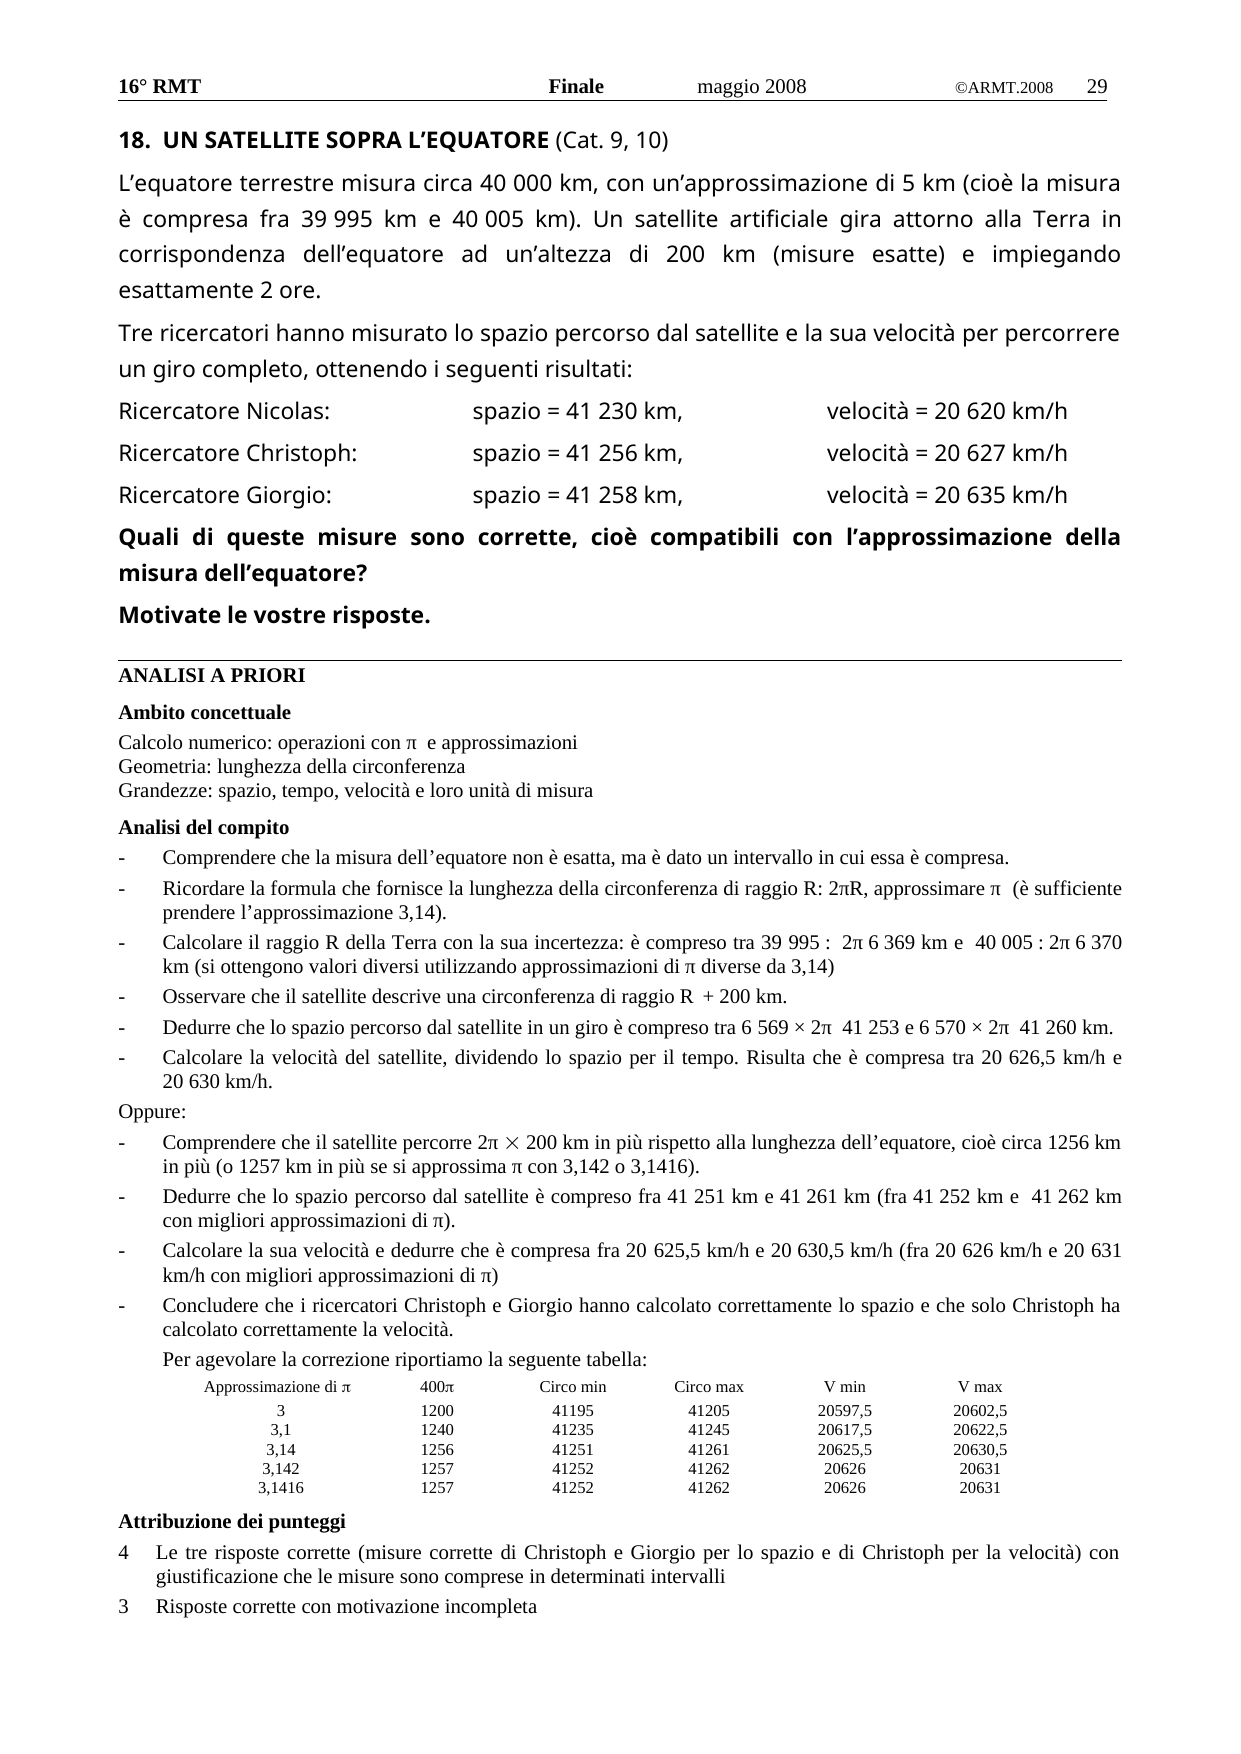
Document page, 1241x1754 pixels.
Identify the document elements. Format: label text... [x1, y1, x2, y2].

text Ambito concettuale [118, 700, 1122, 724]
text Attribuzione dei punteggi [118, 1509, 1122, 1533]
table_header Circo min [505, 1371, 641, 1401]
table_cell 41205 [641, 1401, 777, 1420]
text L’equatore terrestre misura circa 40 000 km, con un’approssimazione di 5 km (cioè la misura è compresa fra 39 995 km e 40 005 km). Un satellite artificiale gira attorno alla Terra in corrispondenza dell’equatore ad un’altezza di 200 km (misure esatte) e impiegando esattamente 2 ore. [118, 167, 1122, 306]
table_cell 20631 [912, 1459, 1048, 1478]
text Ricercatore Nicolas: spazio = 41 230 km, velocità = 20 620 km/h [118, 395, 1122, 426]
text Calcolo numerico: operazioni con π e approssimazioni [118, 730, 1122, 754]
table_cell 20626 [777, 1478, 912, 1497]
text 18. UN SATELLITE SOPRA L’EQUATORE (Cat. 9, 10) [118, 124, 1122, 156]
text ANALisi A PRIORI [118, 661, 1122, 687]
text Analisi del compito [118, 815, 1122, 839]
table_cell 41262 [641, 1459, 777, 1478]
table_cell 3,14 [192, 1439, 369, 1458]
text Per agevolare la correzione riportiamo la seguente tabella: [162, 1347, 1122, 1371]
table_cell 1256 [369, 1439, 505, 1458]
text - Calcolare il raggio R della Terra con la sua incertezza: è compreso tra 39 995 : 2π 6 369 km e 40 005 : 2π 6 370 km (si ottengono valori diversi utilizzando approssimazioni di π diverse da 3,14) [118, 930, 1122, 978]
table_cell 41251 [505, 1439, 641, 1458]
text Motivate le vostre risposte. [118, 599, 1122, 631]
table_cell 3,1 [192, 1420, 369, 1439]
text - Ricordare la formula che fornisce la lunghezza della circonferenza di raggio R: 2πR, approssimare π (è sufficiente prendere l’approssimazione 3,14). [118, 876, 1122, 924]
table_cell 41261 [641, 1439, 777, 1458]
text 4 Le tre risposte corrette (misure corrette di Christoph e Giorgio per lo spazio e di Christoph per la velocità) con giustificazione che le misure sono comprese in determinati intervalli [118, 1540, 1122, 1588]
table_cell 20626 [777, 1459, 912, 1478]
text - Osservare che il satellite descrive una circonferenza di raggio R + 200 km. [118, 984, 1122, 1008]
table_cell 20597,5 [777, 1401, 912, 1420]
table_cell 41252 [505, 1459, 641, 1478]
table_cell 20617,5 [777, 1420, 912, 1439]
text Geometria: lunghezza della circonferenza [118, 754, 1122, 778]
table_cell 3,1416 [192, 1478, 369, 1497]
text Ricercatore Christoph: spazio = 41 256 km, velocità = 20 627 km/h [118, 437, 1122, 468]
table_header Approssimazione di  [192, 1371, 369, 1401]
text - Concludere che i ricercatori Christoph e Giorgio hanno calcolato correttamente lo spazio e che solo Christoph ha calcolato correttamente la velocità. [118, 1293, 1122, 1341]
table_cell 3,142 [192, 1459, 369, 1478]
table_header V max [912, 1371, 1048, 1401]
table_cell 20602,5 [912, 1401, 1048, 1420]
text - Dedurre che lo spazio percorso dal satellite è compreso fra 41 251 km e 41 261 km (fra 41 252 km e 41 262 km con migliori approssimazioni di π). [118, 1184, 1122, 1232]
text Oppure: [118, 1099, 1122, 1123]
table_cell 20630,5 [912, 1439, 1048, 1458]
table_cell 41245 [641, 1420, 777, 1439]
text 3 Risposte corrette con motivazione incompleta [118, 1594, 1122, 1618]
text Quali di queste misure sono corrette, cioè compatibili con l’approssimazione della misura dell’equatore? [118, 521, 1122, 588]
table_cell 41195 [505, 1401, 641, 1420]
table_cell 20625,5 [777, 1439, 912, 1458]
text - Dedurre che lo spazio percorso dal satellite in un giro è compreso tra 6 569 × 2π 41 253 e 6 570 × 2π 41 260 km. [118, 1015, 1122, 1039]
text Ricercatore Giorgio: spazio = 41 258 km, velocità = 20 635 km/h [118, 479, 1122, 510]
table_header V min [777, 1371, 912, 1401]
text - Calcolare la sua velocità e dedurre che è compresa fra 20 625,5 km/h e 20 630,5 km/h (fra 20 626 km/h e 20 631 km/h con migliori approssimazioni di π) [118, 1238, 1122, 1287]
table_cell 20631 [912, 1478, 1048, 1497]
table_header 400 [369, 1371, 505, 1401]
table_cell 41262 [641, 1478, 777, 1497]
text - Comprendere che il satellite percorre 2π  200 km in più rispetto alla lunghezza dell’equatore, cioè circa 1256 km in più (o 1257 km in più se si approssima π con 3,142 o 3,1416). [118, 1130, 1122, 1178]
text Tre ricercatori hanno misurato lo spazio percorso dal satellite e la sua velocità per percorrere un giro completo, ottenendo i seguenti risultati: [118, 317, 1122, 384]
text Grandezze: spazio, tempo, velocità e loro unità di misura [118, 778, 1122, 802]
table_header Circo max [641, 1371, 777, 1401]
table_cell 41235 [505, 1420, 641, 1439]
table_cell 1200 [369, 1401, 505, 1420]
table_cell 41252 [505, 1478, 641, 1497]
table_cell 1240 [369, 1420, 505, 1439]
table_cell 1257 [369, 1478, 505, 1497]
table_cell 20622,5 [912, 1420, 1048, 1439]
table_cell 1257 [369, 1459, 505, 1478]
text - Calcolare la velocità del satellite, dividendo lo spazio per il tempo. Risulta che è compresa tra 20 626,5 km/h e 20 630 km/h. [118, 1045, 1122, 1093]
text - Comprendere che la misura dell’equatore non è esatta, ma è dato un intervallo in cui essa è compresa. [118, 845, 1122, 869]
table_cell 3 [192, 1401, 369, 1420]
